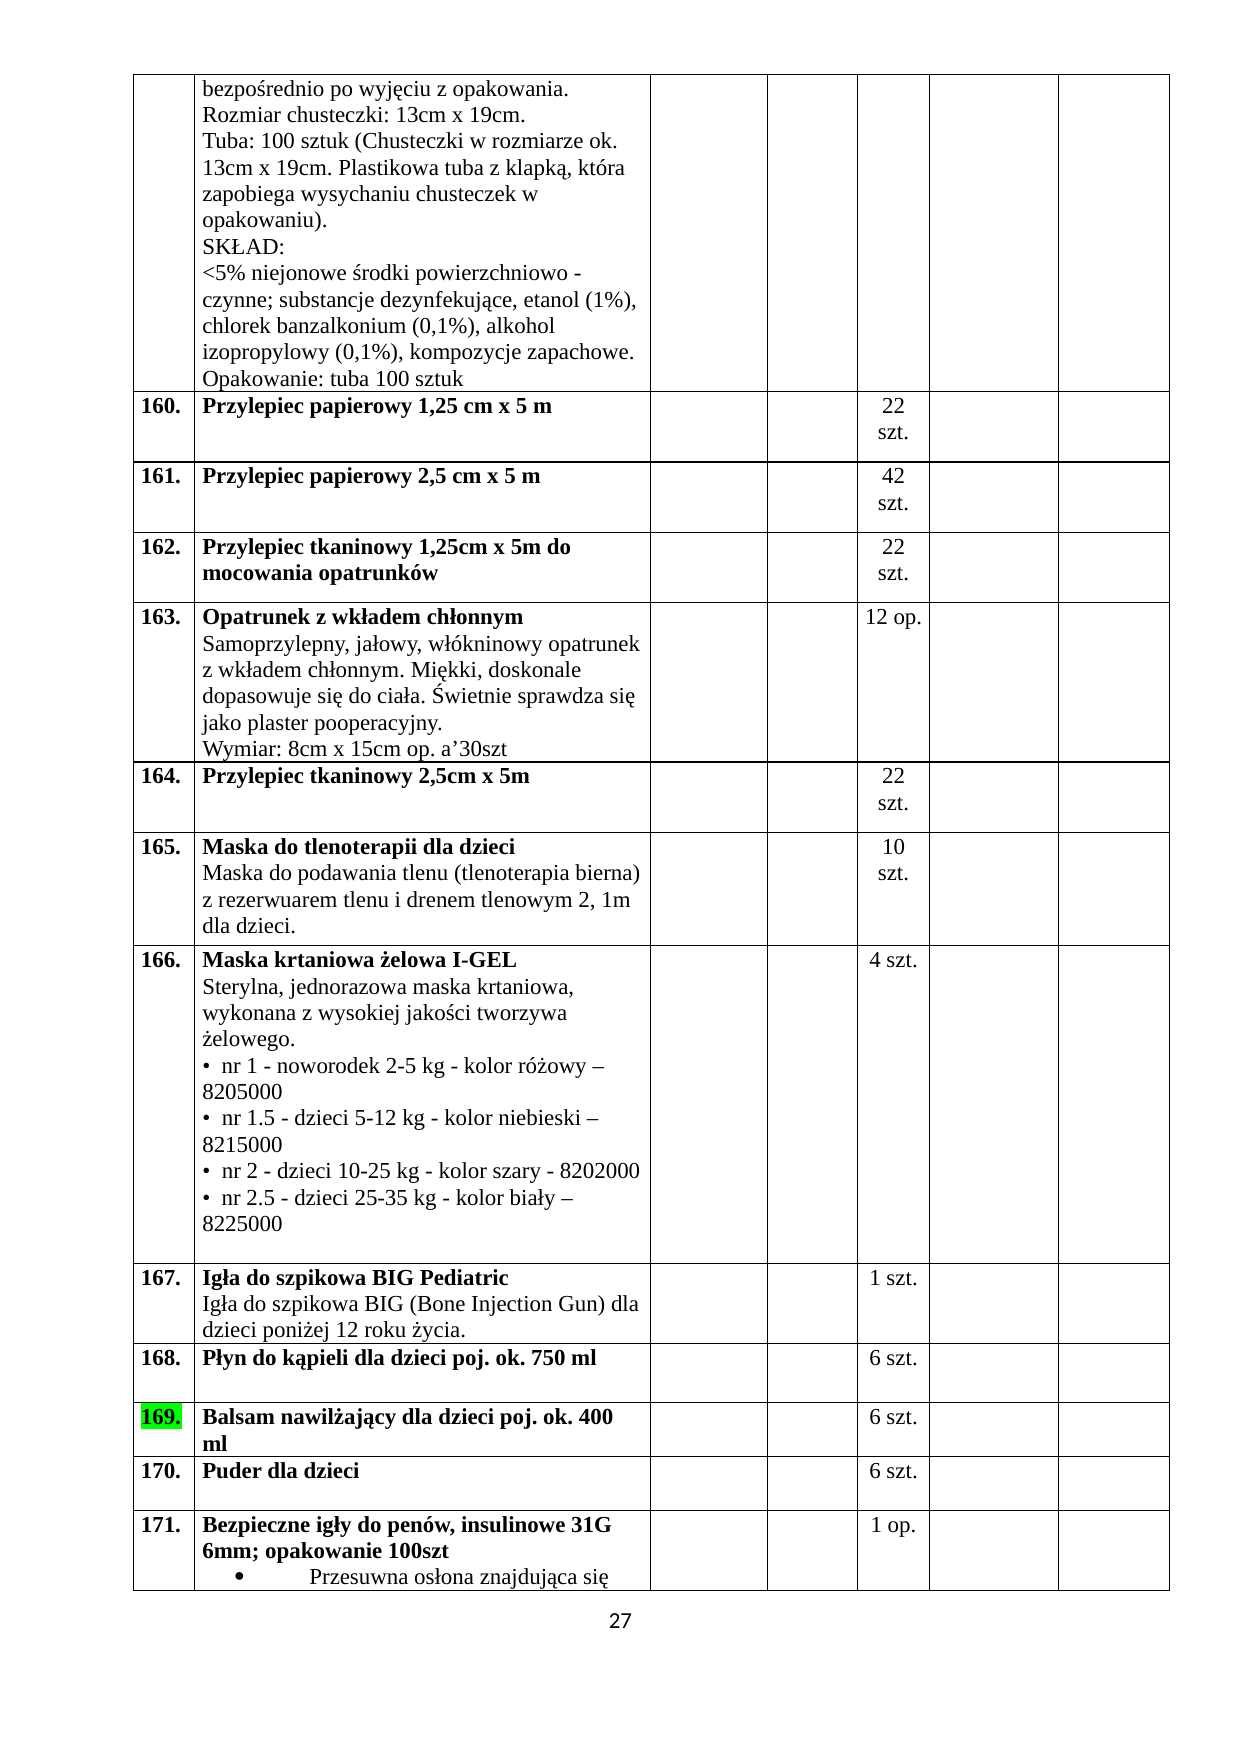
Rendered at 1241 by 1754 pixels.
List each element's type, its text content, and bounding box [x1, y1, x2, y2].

table_cell [1059, 392, 1169, 461]
table_cell [134, 1511, 194, 1590]
table_cell [134, 1403, 194, 1456]
table_cell [1059, 946, 1169, 1263]
table_cell [768, 1511, 857, 1590]
table_cell [1059, 75, 1169, 391]
table_cell 1 op. [858, 1511, 929, 1590]
table_cell 42 szt. [858, 463, 929, 532]
table_cell [134, 533, 194, 602]
table_cell [651, 463, 767, 532]
table_cell [768, 603, 857, 761]
table_cell [930, 1511, 1058, 1590]
table_cell [930, 1457, 1058, 1510]
table_cell [134, 1457, 194, 1510]
table_cell Przylepiec papierowy 1,25 cm x 5 m [195, 392, 650, 461]
table_cell 22 szt. [858, 392, 929, 461]
table_cell Płyn do kąpieli dla dzieci poj. ok. 750 ml [195, 1344, 650, 1402]
table_cell Balsam nawilżający dla dzieci poj. ok. 400 ml [195, 1403, 650, 1456]
table_cell 12 op. [858, 603, 929, 761]
table_cell [930, 946, 1058, 1263]
table_cell 6 szt. [858, 1403, 929, 1456]
table_cell [768, 1457, 857, 1510]
table_cell 1 szt. [858, 1264, 929, 1343]
table_cell [1059, 1457, 1169, 1510]
table_cell [651, 392, 767, 461]
table_cell [930, 75, 1058, 391]
table_cell [651, 1264, 767, 1343]
table_cell Igła do szpikowa BIG Pediatric Igła do szpikowa BIG (Bone Injection Gun) dla dzieci poniżej 12 roku życia. [195, 1264, 650, 1343]
table_cell [768, 1344, 857, 1402]
table_cell Maska do tlenoterapii dla dzieci Maska do podawania tlenu (tlenoterapia bierna) z rezerwuarem tlenu i drenem tlenowym 2, 1m dla dzieci. [195, 833, 650, 945]
table_cell [768, 763, 857, 832]
table_cell Maska krtaniowa żelowa I-GEL Sterylna, jednorazowa maska krtaniowa, wykonana z wysokiej jakości tworzywa żelowego. • nr 1 - noworodek 2-5 kg - kolor różowy – 8205000 • nr 1.5 - dzieci 5-12 kg - kolor niebieski – 8215000 • nr 2 - dzieci 10-25 kg - kolor szary - 8202000 • nr 2.5 - dzieci 25-35 kg - kolor biały – 8225000 [195, 946, 650, 1263]
table_cell 22 szt. [858, 533, 929, 602]
table_cell 10 szt. [858, 833, 929, 945]
table_cell [651, 833, 767, 945]
table_cell 6 szt. [858, 1457, 929, 1510]
table_cell Przylepiec tkaninowy 1,25cm x 5m do mocowania opatrunków [195, 533, 650, 602]
table_cell [930, 833, 1058, 945]
table_cell [1059, 1264, 1169, 1343]
table_cell [768, 833, 857, 945]
table_cell [651, 946, 767, 1263]
table_cell bezpośrednio po wyjęciu z opakowania. Rozmiar chusteczki: 13cm x 19cm. Tuba: 100 sztuk (Chusteczki w rozmiarze ok. 13cm x 19cm. Plastikowa tuba z klapką, która zapobiega wysychaniu chusteczek w opakowaniu). SKŁAD: <5% niejonowe środki powierzchniowo - czynne; substancje dezynfekujące, etanol (1%), chlorek banzalkonium (0,1%), alkohol izopropylowy (0,1%), kompozycje zapachowe. Opakowanie: tuba 100 sztuk [195, 75, 650, 391]
table_cell [930, 763, 1058, 832]
table_cell [1059, 603, 1169, 761]
table_cell [651, 1511, 767, 1590]
table_cell [134, 603, 194, 761]
table_cell [768, 1403, 857, 1456]
table_cell [651, 763, 767, 832]
table_cell [768, 463, 857, 532]
table_cell Puder dla dzieci [195, 1457, 650, 1510]
table_cell [930, 1403, 1058, 1456]
table_cell 6 szt. [858, 1344, 929, 1402]
table_cell [651, 1403, 767, 1456]
table_cell [1059, 463, 1169, 532]
table_cell [768, 1264, 857, 1343]
table_cell [1059, 533, 1169, 602]
table_cell [1059, 833, 1169, 945]
table_cell [768, 533, 857, 602]
table_cell [651, 75, 767, 391]
table_cell [651, 603, 767, 761]
table_cell [930, 1264, 1058, 1343]
table_cell Opatrunek z wkładem chłonnym Samoprzylepny, jałowy, włókninowy opatrunek z wkładem chłonnym. Miękki, doskonale dopasowuje się do ciała. Świetnie sprawdza się jako plaster pooperacyjny. Wymiar: 8cm x 15cm op. a’30szt [195, 603, 650, 761]
table_cell [651, 1344, 767, 1402]
table_cell Przylepiec tkaninowy 2,5cm x 5m [195, 763, 650, 832]
table_cell [134, 763, 194, 832]
table_cell [1059, 1511, 1169, 1590]
table_cell Przylepiec papierowy 2,5 cm x 5 m [195, 463, 650, 532]
table_cell [134, 833, 194, 945]
table_cell [930, 533, 1058, 602]
table_cell [134, 946, 194, 1263]
table_cell [858, 75, 929, 391]
table_cell [768, 75, 857, 391]
table_cell [768, 946, 857, 1263]
table_cell [134, 392, 194, 461]
table_cell [134, 75, 194, 391]
table_cell [930, 463, 1058, 532]
table_cell [134, 1264, 194, 1343]
table_cell 4 szt. [858, 946, 929, 1263]
table_cell [651, 533, 767, 602]
table_cell [1059, 1344, 1169, 1402]
table_cell [134, 463, 194, 532]
table_cell [930, 1344, 1058, 1402]
table_cell [768, 392, 857, 461]
table_cell [1059, 1403, 1169, 1456]
table_cell [930, 392, 1058, 461]
table_cell [651, 1457, 767, 1510]
table_cell [134, 1344, 194, 1402]
table_cell 22 szt. [858, 763, 929, 832]
table_cell [1059, 763, 1169, 832]
table_cell Bezpieczne igły do penów, insulinowe 31G 6mm; opakowanie 100szt Przesuwna osłona znajdująca się [195, 1511, 650, 1590]
table_cell [930, 603, 1058, 761]
